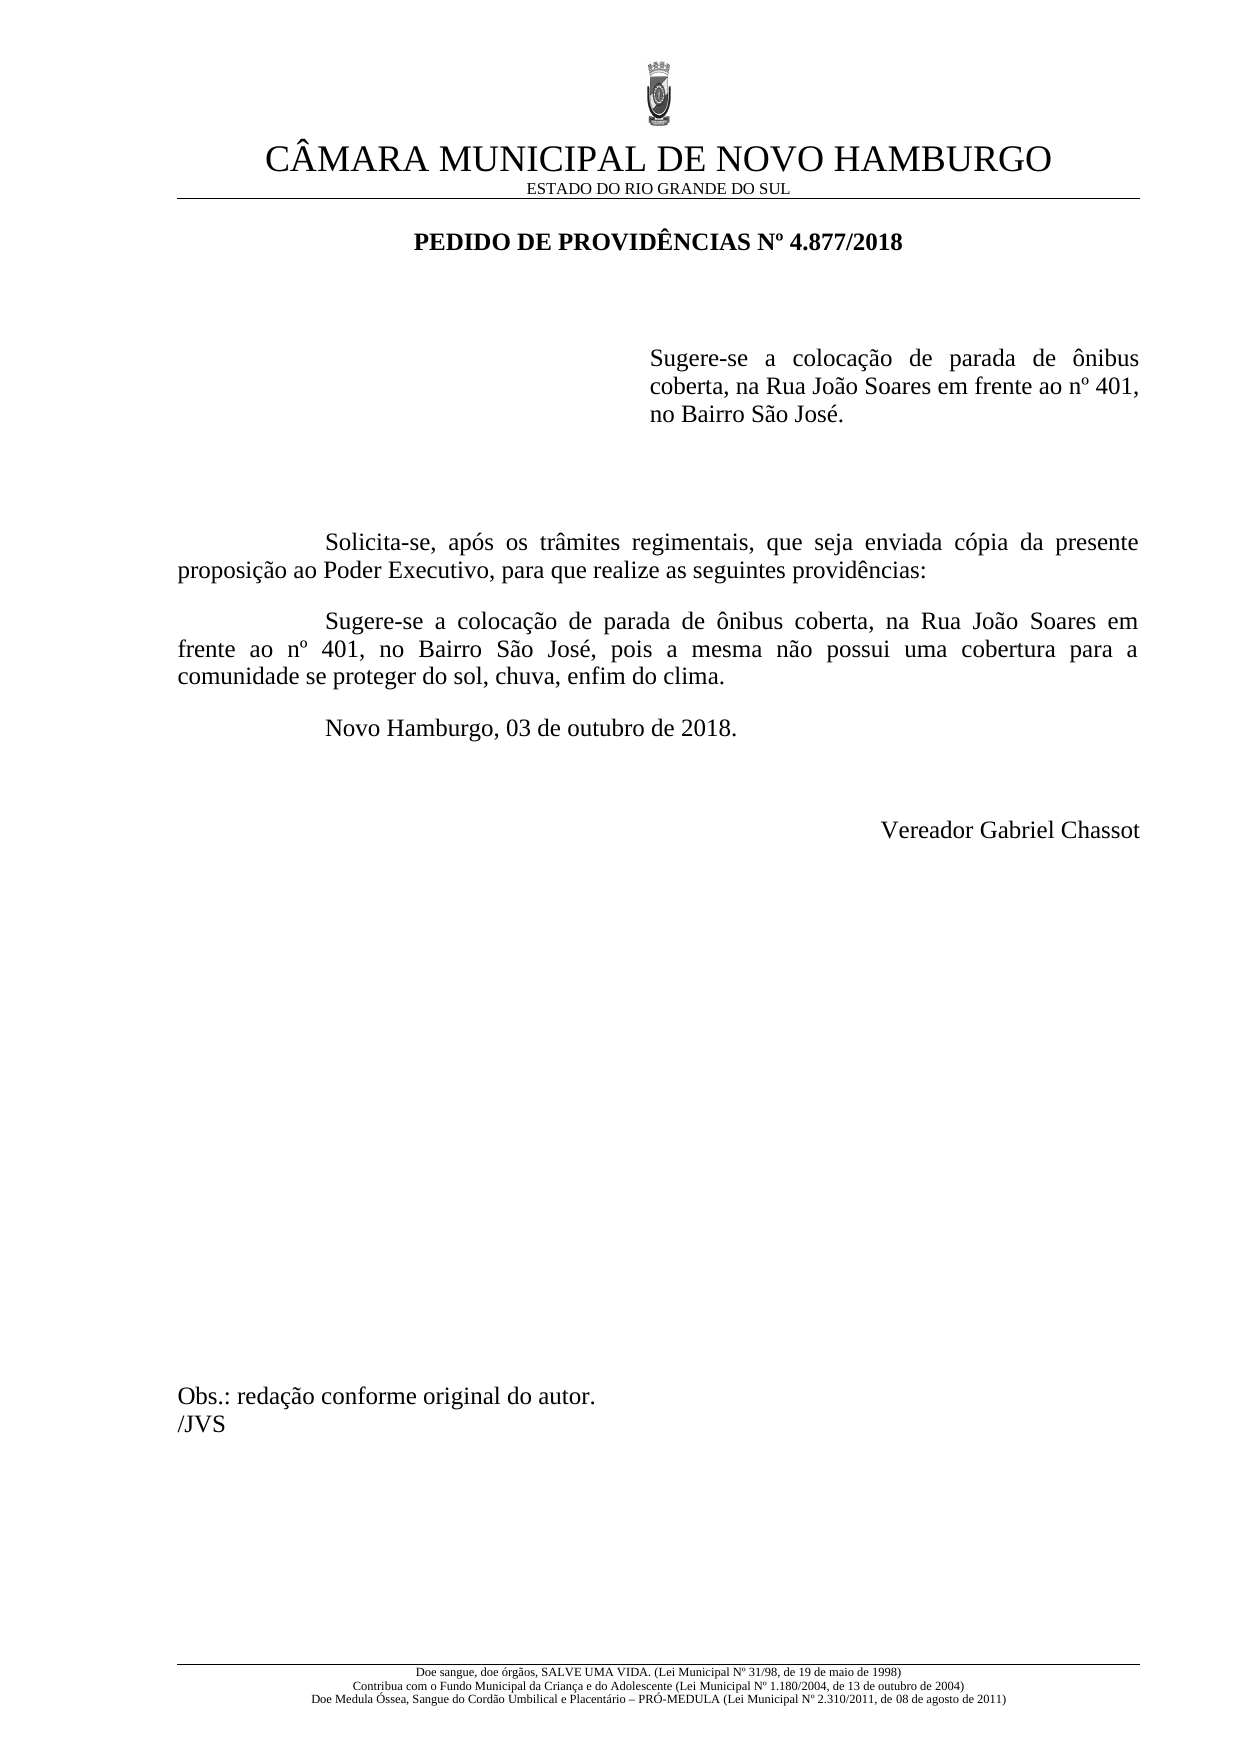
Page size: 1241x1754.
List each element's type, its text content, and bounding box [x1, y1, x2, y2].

text Sugere-se a colocação de parada de ônibus coberta, na Rua João Soares em frente ao nº 401, no Bairro São José. [649, 344, 1140, 428]
text PEDIDO DE PROVIDÊNCIAS Nº 4.877/2018 [177, 228, 1140, 256]
text Sugere-se a colocação de parada de ônibus coberta, na Rua João Soares em frente ao nº 401, no Bairro São José, pois a mesma não possui uma cobertura para a comunidade se proteger do sol, chuva, enfim do clima. [177, 607, 1140, 690]
text Obs.: redação conforme original do autor. [177, 1382, 1140, 1410]
text Solicita-se, após os trâmites regimentais, que seja enviada cópia da presente proposição ao Poder Executivo, para que realize as seguintes providências: [177, 528, 1140, 583]
text Novo Hamburgo, 03 de outubro de 2018. [177, 714, 1140, 741]
text Vereador Gabriel Chassot [177, 816, 1140, 844]
text /JVS [177, 1410, 1140, 1437]
